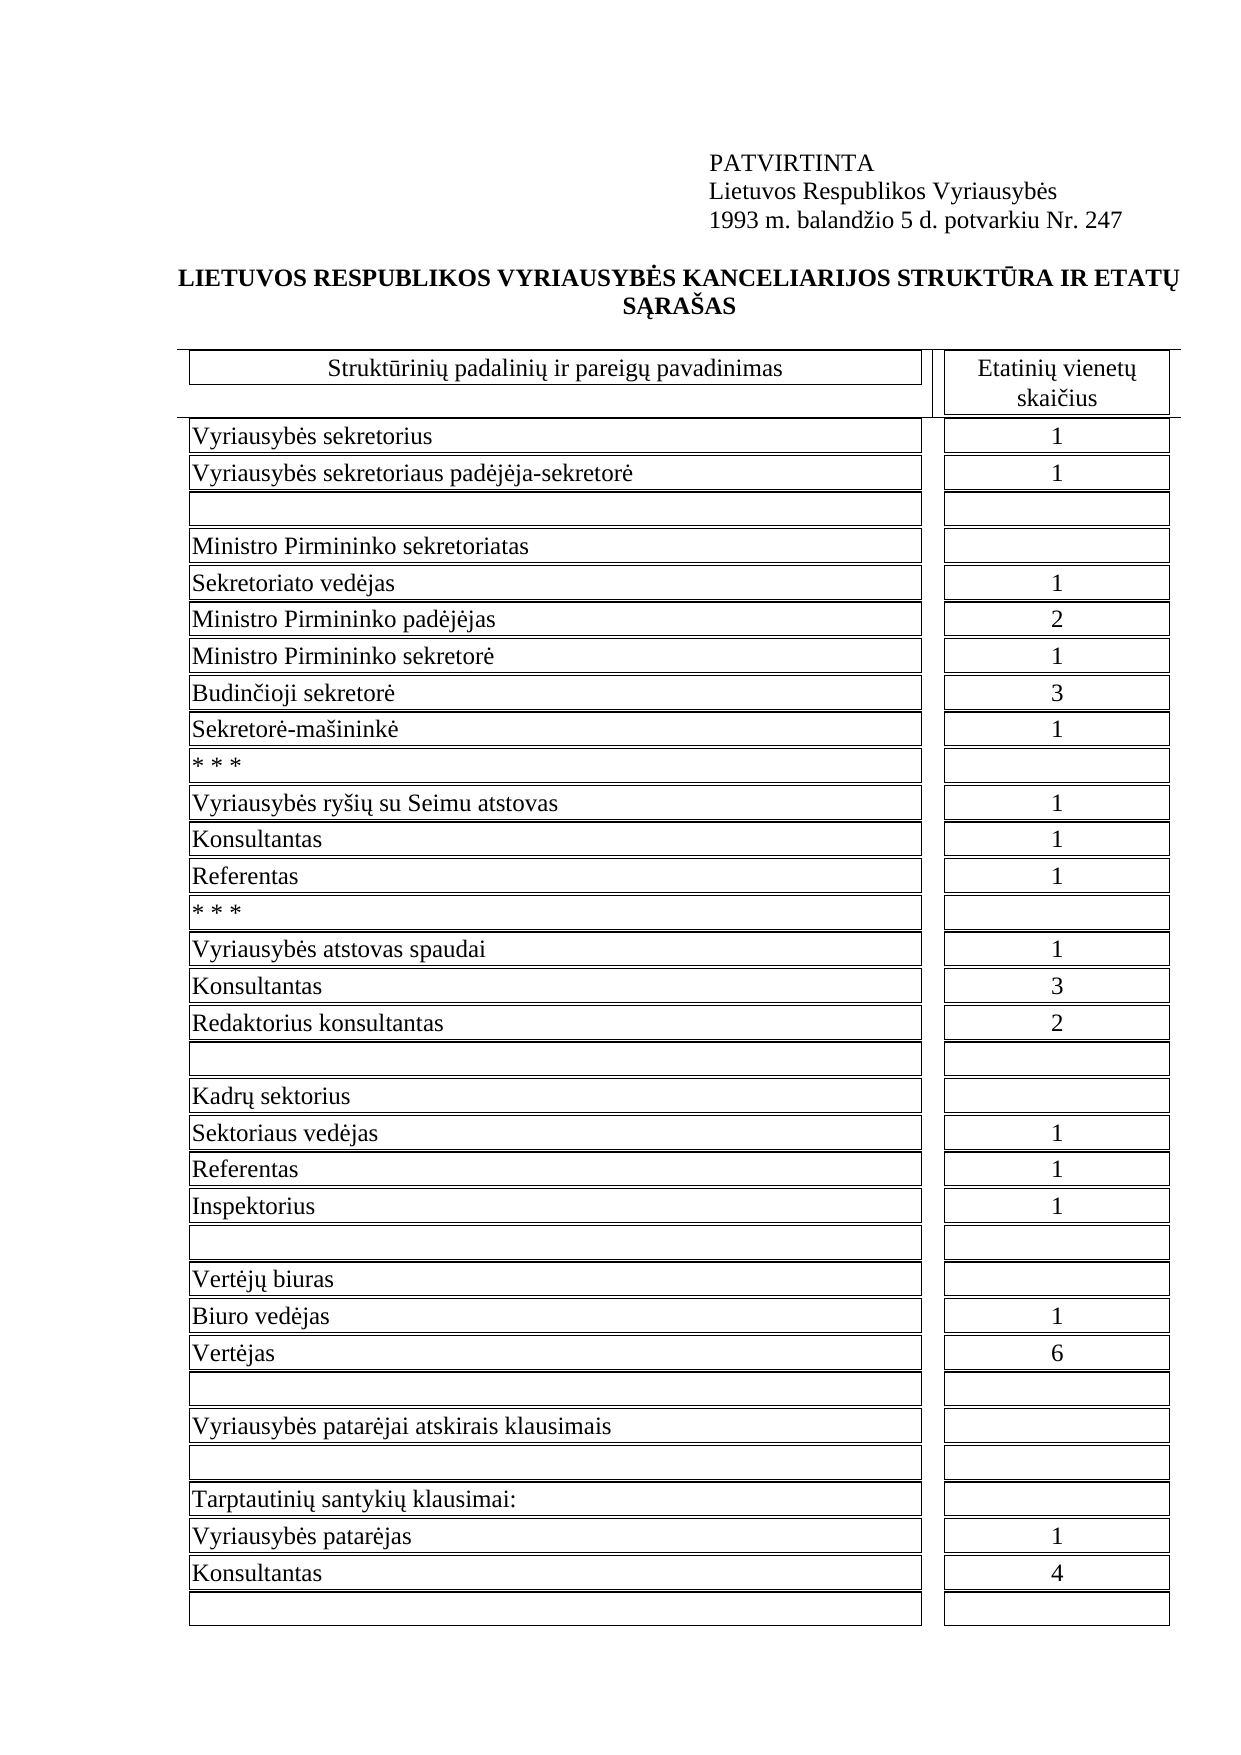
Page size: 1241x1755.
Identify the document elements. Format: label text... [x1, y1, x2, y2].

table_cell [945, 1446, 1169, 1479]
table_cell 4 [933, 1555, 1181, 1591]
table_cell [177, 1225, 933, 1261]
table_cell Redaktorius konsultantas [177, 1005, 933, 1041]
table_cell Vertėjas [177, 1335, 933, 1371]
table_cell [933, 1371, 1181, 1408]
table_cell [945, 1043, 1169, 1075]
table_cell Ministro Pirmininko sekretorė [177, 638, 933, 675]
table_cell 1 [933, 455, 1181, 491]
table_cell [190, 1593, 921, 1625]
text LIETUVOS RESPUBLIKOS VYRIAUSYBĖS KANCELIARIJOS STRUKTŪRA IR ETATŲ SĄRAŠAS [177, 263, 1181, 320]
text 1993 m. balandžio 5 d. potvarkiu Nr. 247 [177, 205, 1181, 234]
table_cell 1 [933, 638, 1181, 675]
table_cell [945, 896, 1169, 929]
table_cell Konsultantas [177, 968, 933, 1005]
table_cell 1 [933, 565, 1181, 601]
table_cell [190, 1226, 921, 1259]
table_cell [945, 1593, 1169, 1625]
table_cell Biuro vedėjas [177, 1298, 933, 1335]
table_cell 2 [933, 1005, 1181, 1041]
table_cell 3 [933, 968, 1181, 1005]
table_cell [933, 1041, 1181, 1078]
table_cell 1 [933, 785, 1181, 821]
table_cell Ministro Pirmininko sekretoriatas [177, 528, 933, 565]
table_cell [945, 1079, 1169, 1112]
table_cell 1 [933, 821, 1181, 858]
table_cell Konsultantas [177, 1555, 933, 1591]
table_cell 1 [933, 1518, 1181, 1555]
table_cell 1 [933, 1115, 1181, 1151]
table_cell [190, 1043, 921, 1075]
table_cell [933, 1408, 1181, 1445]
table_cell Vyriausybės atstovas spaudai [177, 931, 933, 968]
table_cell Kadrų sektorius [177, 1078, 933, 1115]
table_cell [933, 528, 1181, 565]
table_cell Vyriausybės patarėjas [177, 1518, 933, 1555]
table_cell 1 [933, 418, 1181, 455]
table_cell [945, 1409, 1169, 1442]
table_cell Referentas [177, 858, 933, 895]
table_cell [177, 1371, 933, 1408]
table_cell Referentas [177, 1151, 933, 1188]
table_cell Vertėjų biuras [177, 1261, 933, 1298]
table_cell 1 [933, 711, 1181, 748]
table_cell [177, 1591, 933, 1628]
table_cell [933, 1225, 1181, 1261]
table_header Struktūrinių padalinių ir pareigų pavadinimas [177, 350, 932, 417]
table_cell [945, 1373, 1169, 1405]
table_cell Vyriausybės sekretorius [177, 418, 933, 455]
text PATVIRTINTA [402, 148, 1181, 176]
table_cell [190, 1373, 921, 1405]
table_cell [933, 1261, 1181, 1298]
table_cell [945, 493, 1169, 525]
table_cell * * * [177, 895, 933, 931]
table_cell Budinčioji sekretorė [177, 675, 933, 711]
table_cell [933, 491, 1181, 528]
table_cell [177, 1445, 933, 1481]
table_cell Konsultantas [177, 821, 933, 858]
table_cell [933, 895, 1181, 931]
table_cell Sekretoriato vedėjas [177, 565, 933, 601]
table_cell [190, 1446, 921, 1479]
table_cell Tarptautinių santykių klausimai: [177, 1481, 933, 1518]
table_cell [190, 493, 921, 525]
table_cell 1 [933, 858, 1181, 895]
table_cell [945, 1263, 1169, 1295]
table_cell Vyriausybės ryšių su Seimu atstovas [177, 785, 933, 821]
table_cell [933, 1481, 1181, 1518]
table_cell Sektoriaus vedėjas [177, 1115, 933, 1151]
table_cell [933, 1078, 1181, 1115]
table_cell [933, 1591, 1181, 1628]
text Lietuvos Respublikos Vyriausybės [177, 176, 1181, 205]
table_header Etatinių vienetų skaičius [933, 350, 1181, 417]
table_cell * * * [177, 748, 933, 785]
table_cell 1 [933, 931, 1181, 968]
table_cell [933, 1445, 1181, 1481]
table_cell 1 [933, 1298, 1181, 1335]
table_cell 1 [933, 1151, 1181, 1188]
table_cell [945, 529, 1169, 562]
table_cell [945, 749, 1169, 782]
table_cell [177, 1041, 933, 1078]
table_cell Sekretorė-mašininkė [177, 711, 933, 748]
table_cell [933, 748, 1181, 785]
table_cell 3 [933, 675, 1181, 711]
table_cell Vyriausybės sekretoriaus padėjėja-sekretorė [177, 455, 933, 491]
table_cell [945, 1226, 1169, 1259]
table_cell [945, 1483, 1169, 1515]
table_cell 2 [933, 601, 1181, 638]
table_cell Inspektorius [177, 1188, 933, 1225]
table_cell Vyriausybės patarėjai atskirais klausimais [177, 1408, 933, 1445]
table_cell 6 [933, 1335, 1181, 1371]
table_cell Ministro Pirmininko padėjėjas [177, 601, 933, 638]
table_cell [177, 491, 933, 528]
table_cell 1 [933, 1188, 1181, 1225]
